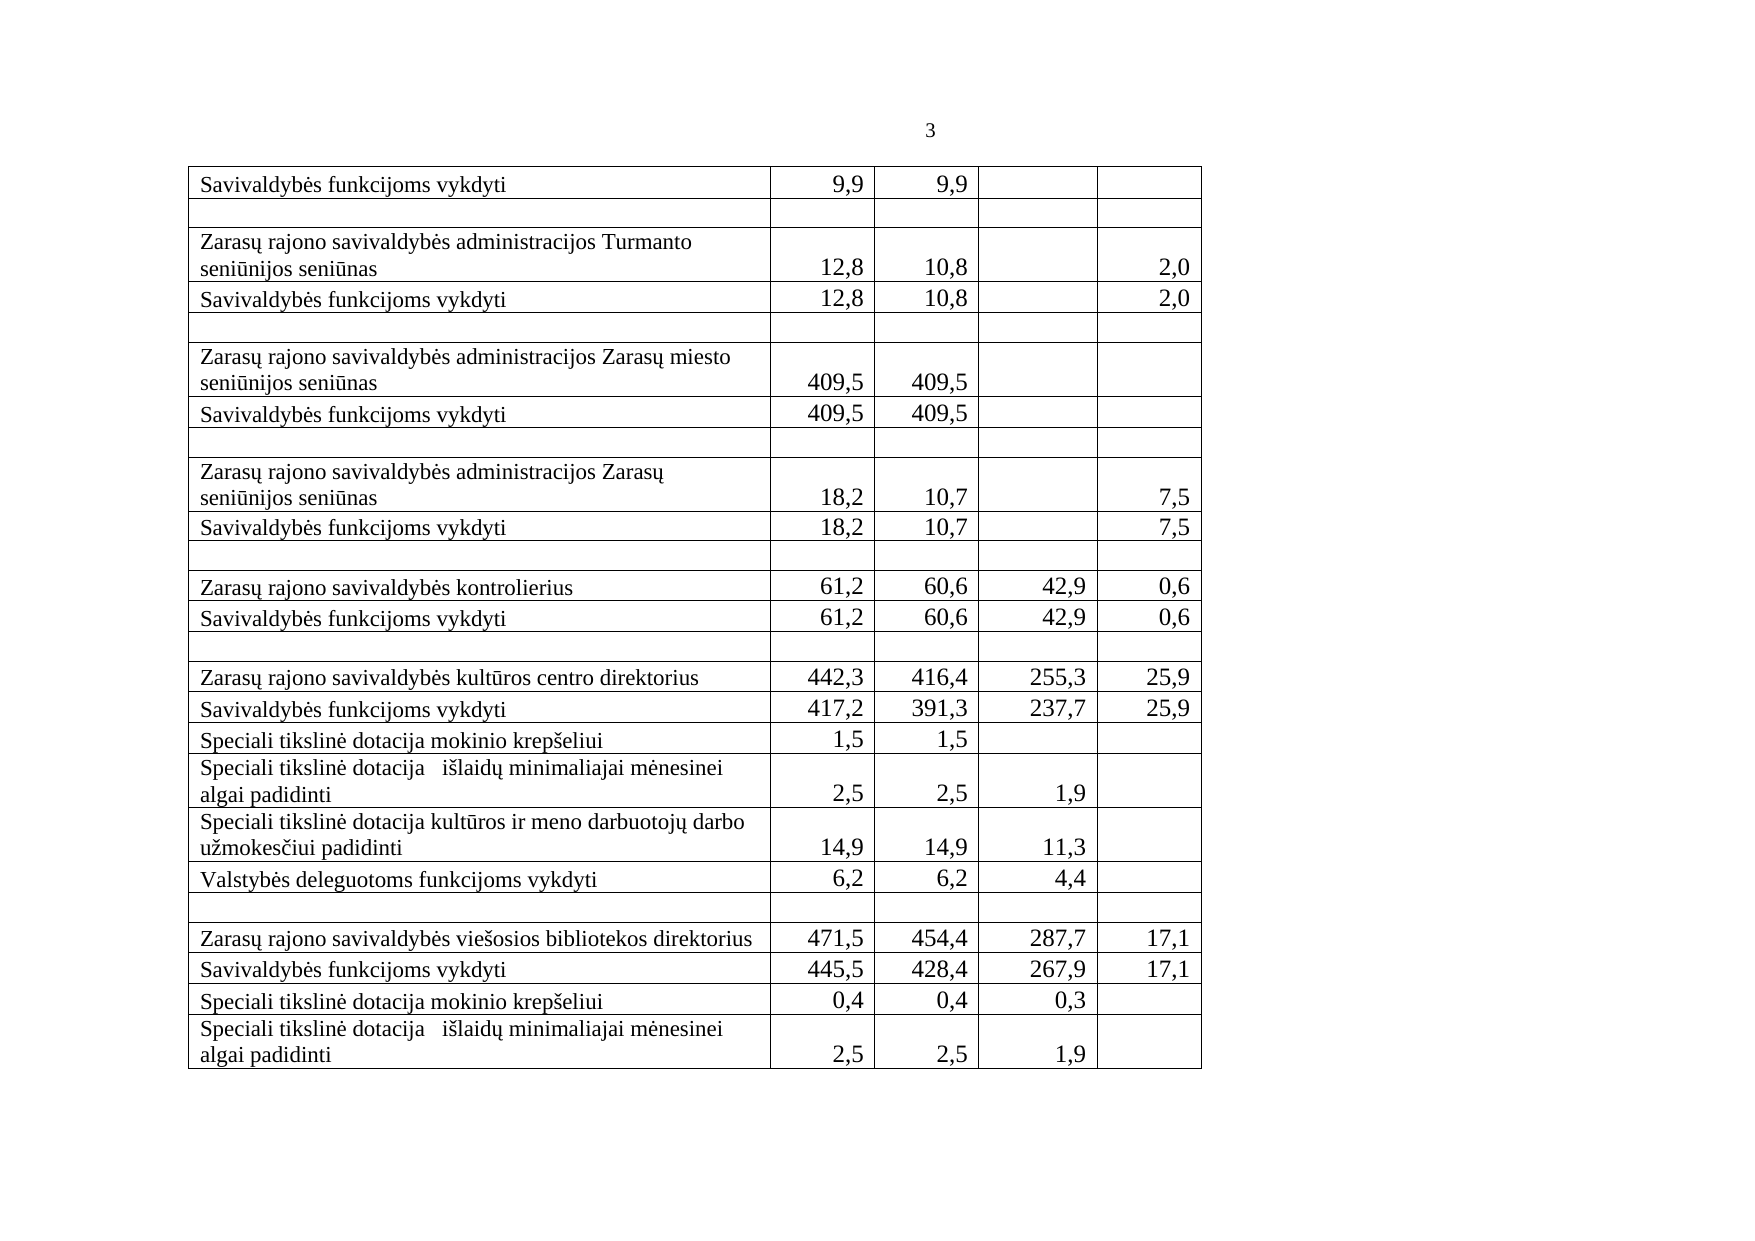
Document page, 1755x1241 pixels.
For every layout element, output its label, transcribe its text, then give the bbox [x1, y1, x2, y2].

table_cell [1098, 167, 1201, 197]
table_cell 9,9 [875, 167, 978, 197]
table_cell [979, 199, 1097, 227]
table_cell [1098, 397, 1201, 427]
table_cell 287,7 [979, 923, 1097, 952]
table_cell 2,5 [771, 1015, 874, 1068]
table_cell [771, 632, 874, 661]
table_cell 1,9 [979, 754, 1097, 807]
table_cell [771, 428, 874, 457]
table_cell 17,1 [1098, 923, 1201, 952]
table_cell 409,5 [875, 397, 978, 427]
table_cell [189, 313, 770, 342]
table_cell [1098, 984, 1201, 1014]
table_cell [771, 541, 874, 570]
table_cell [979, 167, 1097, 197]
table_cell 445,5 [771, 953, 874, 983]
table_cell [189, 893, 770, 922]
table_cell 14,9 [875, 808, 978, 861]
table_cell Zarasų rajono savivaldybės administracijos Turmanto seniūnijos seniūnas [189, 228, 770, 281]
table_cell Savivaldybės funkcijoms vykdyti [189, 512, 770, 540]
table_cell 6,2 [771, 862, 874, 892]
table_cell Savivaldybės funkcijoms vykdyti [189, 282, 770, 312]
table_cell [979, 343, 1097, 396]
table_cell [1098, 199, 1201, 227]
table_cell 255,3 [979, 662, 1097, 691]
table_cell [1098, 541, 1201, 570]
table_cell 417,2 [771, 692, 874, 722]
table_cell [189, 541, 770, 570]
table_cell 25,9 [1098, 692, 1201, 722]
table_cell Zarasų rajono savivaldybės kultūros centro direktorius [189, 662, 770, 691]
table_cell [1098, 862, 1201, 892]
table_cell 14,9 [771, 808, 874, 861]
table_cell [979, 723, 1097, 753]
table_cell 442,3 [771, 662, 874, 691]
table_cell 7,5 [1098, 512, 1201, 540]
table_cell [979, 228, 1097, 281]
table_cell 11,3 [979, 808, 1097, 861]
table_cell [1098, 754, 1201, 807]
table_cell Speciali tikslinė dotacija kultūros ir meno darbuotojų darbo užmokesčiui padidinti [189, 808, 770, 861]
table_cell [1098, 808, 1201, 861]
table_cell 2,0 [1098, 228, 1201, 281]
table_cell 267,9 [979, 953, 1097, 983]
table_cell 2,5 [875, 754, 978, 807]
table_cell 25,9 [1098, 662, 1201, 691]
table_cell [875, 199, 978, 227]
table_cell 0,6 [1098, 601, 1201, 631]
table_cell [1098, 343, 1201, 396]
table_cell Speciali tikslinė dotacija mokinio krepšeliui [189, 984, 770, 1014]
table_cell 2,5 [875, 1015, 978, 1068]
table_cell Zarasų rajono savivaldybės administracijos Zarasų seniūnijos seniūnas [189, 458, 770, 511]
table_cell 9,9 [771, 167, 874, 197]
table_cell [979, 282, 1097, 312]
table_cell 2,5 [771, 754, 874, 807]
table_cell 409,5 [875, 343, 978, 396]
table_cell 12,8 [771, 282, 874, 312]
table_cell 17,1 [1098, 953, 1201, 983]
table_cell 409,5 [771, 397, 874, 427]
table_cell Zarasų rajono savivaldybės kontrolierius [189, 571, 770, 600]
table_cell 42,9 [979, 571, 1097, 600]
table_cell 0,4 [875, 984, 978, 1014]
table_cell 391,3 [875, 692, 978, 722]
table_cell [189, 199, 770, 227]
table_cell [875, 893, 978, 922]
table_cell 7,5 [1098, 458, 1201, 511]
table_cell [189, 632, 770, 661]
table_cell [979, 512, 1097, 540]
table_cell [771, 313, 874, 342]
table_cell Speciali tikslinė dotacija išlaidų minimaliajai mėnesinei algai padidinti [189, 754, 770, 807]
table_cell 61,2 [771, 571, 874, 600]
table_cell 10,7 [875, 512, 978, 540]
table_cell 6,2 [875, 862, 978, 892]
table_cell [1098, 723, 1201, 753]
table_cell 4,4 [979, 862, 1097, 892]
table_cell 416,4 [875, 662, 978, 691]
table_cell 428,4 [875, 953, 978, 983]
table_cell Savivaldybės funkcijoms vykdyti [189, 167, 770, 197]
table_cell 0,4 [771, 984, 874, 1014]
table_cell 18,2 [771, 512, 874, 540]
table_cell Zarasų rajono savivaldybės viešosios bibliotekos direktorius [189, 923, 770, 952]
table_cell [771, 199, 874, 227]
table_cell 454,4 [875, 923, 978, 952]
table_cell 10,7 [875, 458, 978, 511]
table_cell [771, 893, 874, 922]
table_cell 61,2 [771, 601, 874, 631]
table_cell Zarasų rajono savivaldybės administracijos Zarasų miesto seniūnijos seniūnas [189, 343, 770, 396]
table_cell [189, 428, 770, 457]
table_cell Speciali tikslinė dotacija išlaidų minimaliajai mėnesinei algai padidinti [189, 1015, 770, 1068]
table_cell 409,5 [771, 343, 874, 396]
table_cell Valstybės deleguotoms funkcijoms vykdyti [189, 862, 770, 892]
table_cell 60,6 [875, 571, 978, 600]
table_cell 60,6 [875, 601, 978, 631]
table_cell [1098, 313, 1201, 342]
table_cell 471,5 [771, 923, 874, 952]
table_cell [979, 397, 1097, 427]
table_cell [979, 893, 1097, 922]
table_cell 0,6 [1098, 571, 1201, 600]
table_cell 1,5 [875, 723, 978, 753]
table_cell [979, 632, 1097, 661]
table_cell [1098, 893, 1201, 922]
table_cell [1098, 428, 1201, 457]
table_cell [875, 541, 978, 570]
table_cell 10,8 [875, 228, 978, 281]
table_cell 42,9 [979, 601, 1097, 631]
table_cell 2,0 [1098, 282, 1201, 312]
table_cell 237,7 [979, 692, 1097, 722]
table_cell Savivaldybės funkcijoms vykdyti [189, 953, 770, 983]
table_cell [1098, 1015, 1201, 1068]
table_cell Savivaldybės funkcijoms vykdyti [189, 692, 770, 722]
table_cell Savivaldybės funkcijoms vykdyti [189, 601, 770, 631]
table_cell [979, 541, 1097, 570]
table_cell [875, 428, 978, 457]
table_cell 1,5 [771, 723, 874, 753]
table_cell [875, 632, 978, 661]
table_cell Savivaldybės funkcijoms vykdyti [189, 397, 770, 427]
table_cell 10,8 [875, 282, 978, 312]
table_cell Speciali tikslinė dotacija mokinio krepšeliui [189, 723, 770, 753]
table_cell [875, 313, 978, 342]
table_cell [979, 428, 1097, 457]
table_cell 1,9 [979, 1015, 1097, 1068]
table_cell 18,2 [771, 458, 874, 511]
table_cell [1098, 632, 1201, 661]
table_cell 0,3 [979, 984, 1097, 1014]
table_cell [979, 458, 1097, 511]
table_cell [979, 313, 1097, 342]
table_cell 12,8 [771, 228, 874, 281]
